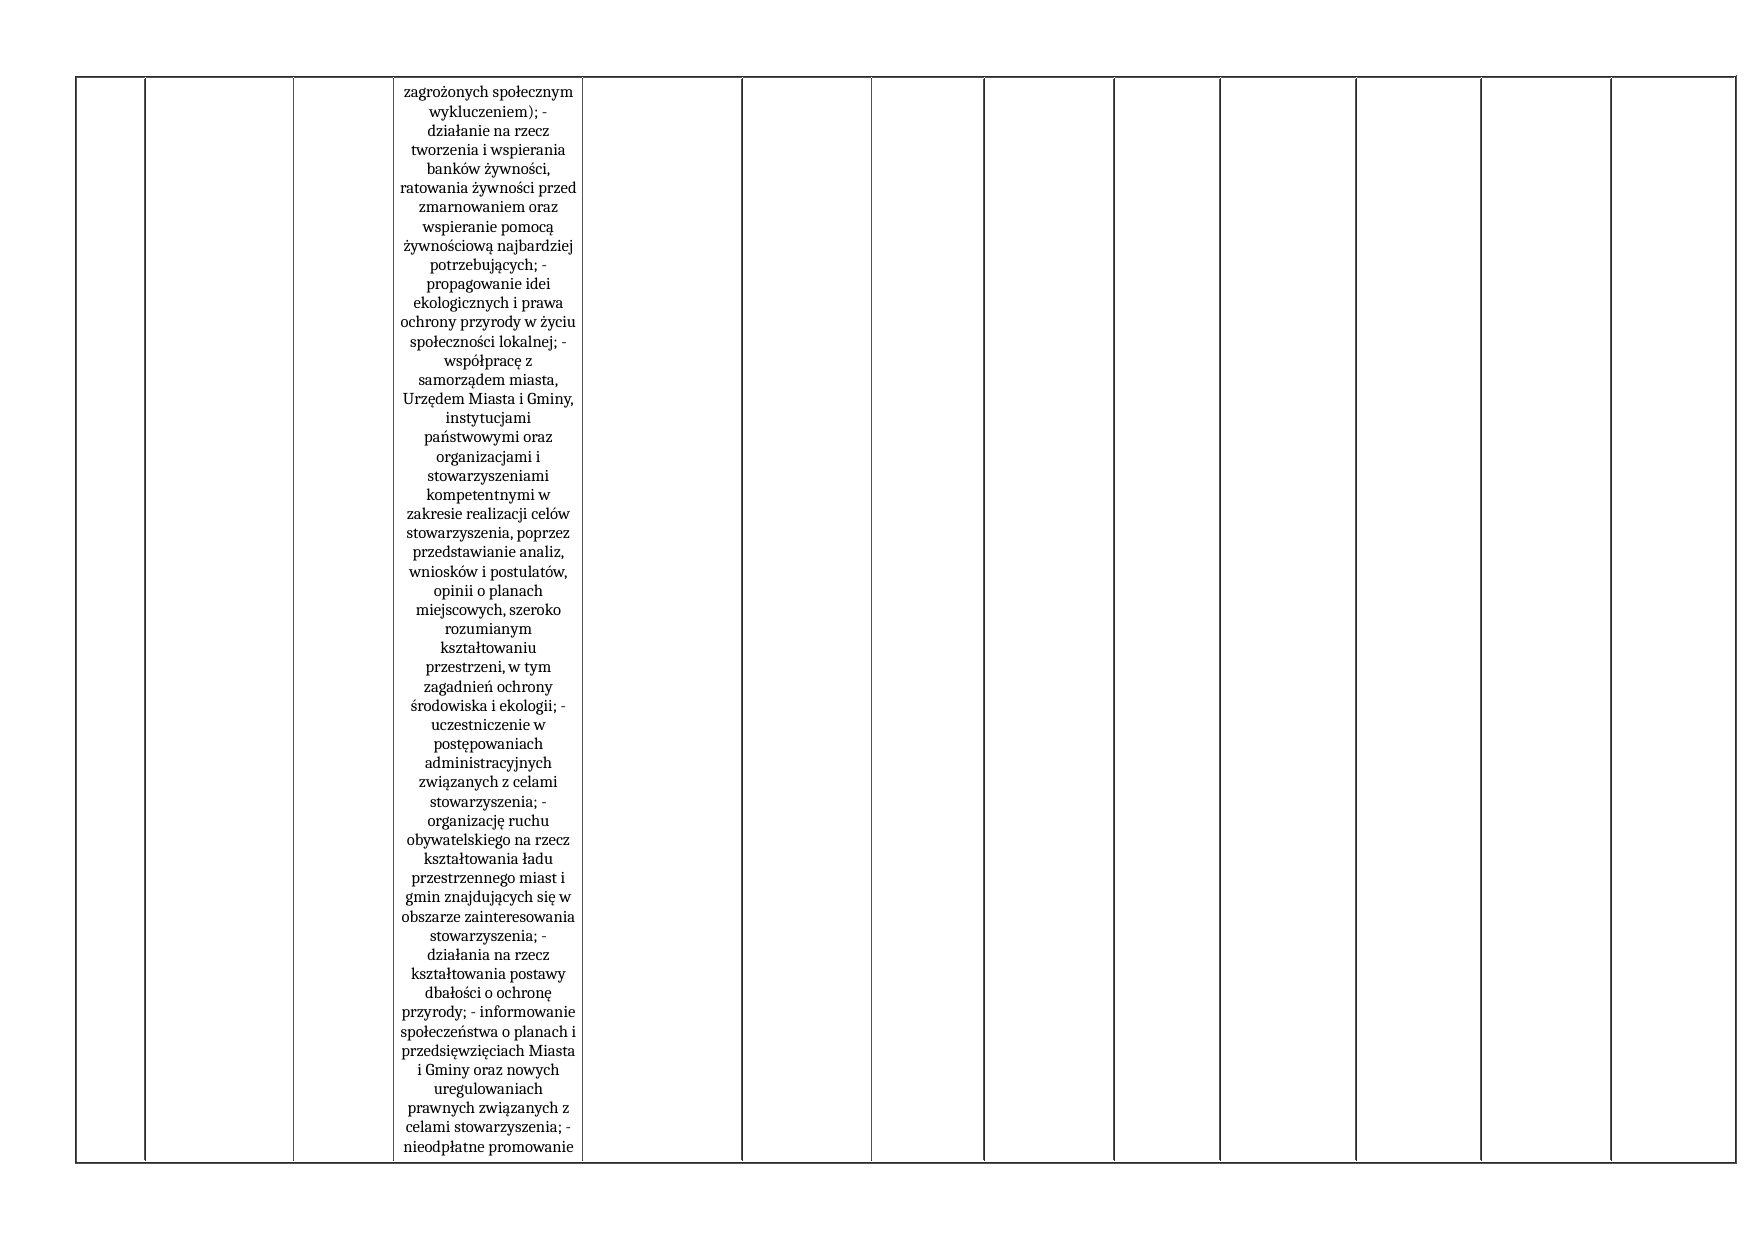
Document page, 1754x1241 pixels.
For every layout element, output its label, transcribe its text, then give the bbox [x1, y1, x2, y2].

table_cell [742, 78, 872, 1162]
table_cell [984, 78, 1114, 1162]
table_cell [1611, 78, 1734, 1162]
table_cell [1356, 78, 1481, 1162]
table_cell [872, 78, 984, 1162]
table_cell [294, 78, 394, 1162]
table_cell [583, 78, 742, 1162]
table_cell [1114, 78, 1220, 1162]
table_cell [1481, 78, 1611, 1162]
table_cell [1220, 78, 1356, 1162]
table_cell [145, 78, 294, 1162]
table_cell [77, 78, 145, 1162]
table_cell zagrożonych społecznym wykluczeniem); - działanie na rzecz tworzenia i wspierania banków żywności, ratowania żywności przed zmarnowaniem oraz wspieranie pomocą żywnościową najbardziej potrzebujących; - propagowanie idei ekologicznych i prawa ochrony przyrody w życiu społeczności lokalnej; - współpracę z samorządem miasta, Urzędem Miasta i Gminy, instytucjami państwowymi oraz organizacjami i stowarzyszeniami kompetentnymi w zakresie realizacji celów stowarzyszenia, poprzez przedstawianie analiz, wniosków i postulatów, opinii o planach miejscowych, szeroko rozumianym kształtowaniu przestrzeni, w tym zagadnień ochrony środowiska i ekologii; - uczestniczenie w postępowaniach administracyjnych związanych z celami stowarzyszenia; - organizację ruchu obywatelskiego na rzecz kształtowania ładu przestrzennego miast i gmin znajdujących się w obszarze zainteresowania stowarzyszenia; - działania na rzecz kształtowania postawy dbałości o ochronę przyrody; - informowanie społeczeństwa o planach i przedsięwzięciach Miasta i Gminy oraz nowych uregulowaniach prawnych związanych z celami stowarzyszenia; - nieodpłatne promowanie [394, 78, 583, 1162]
